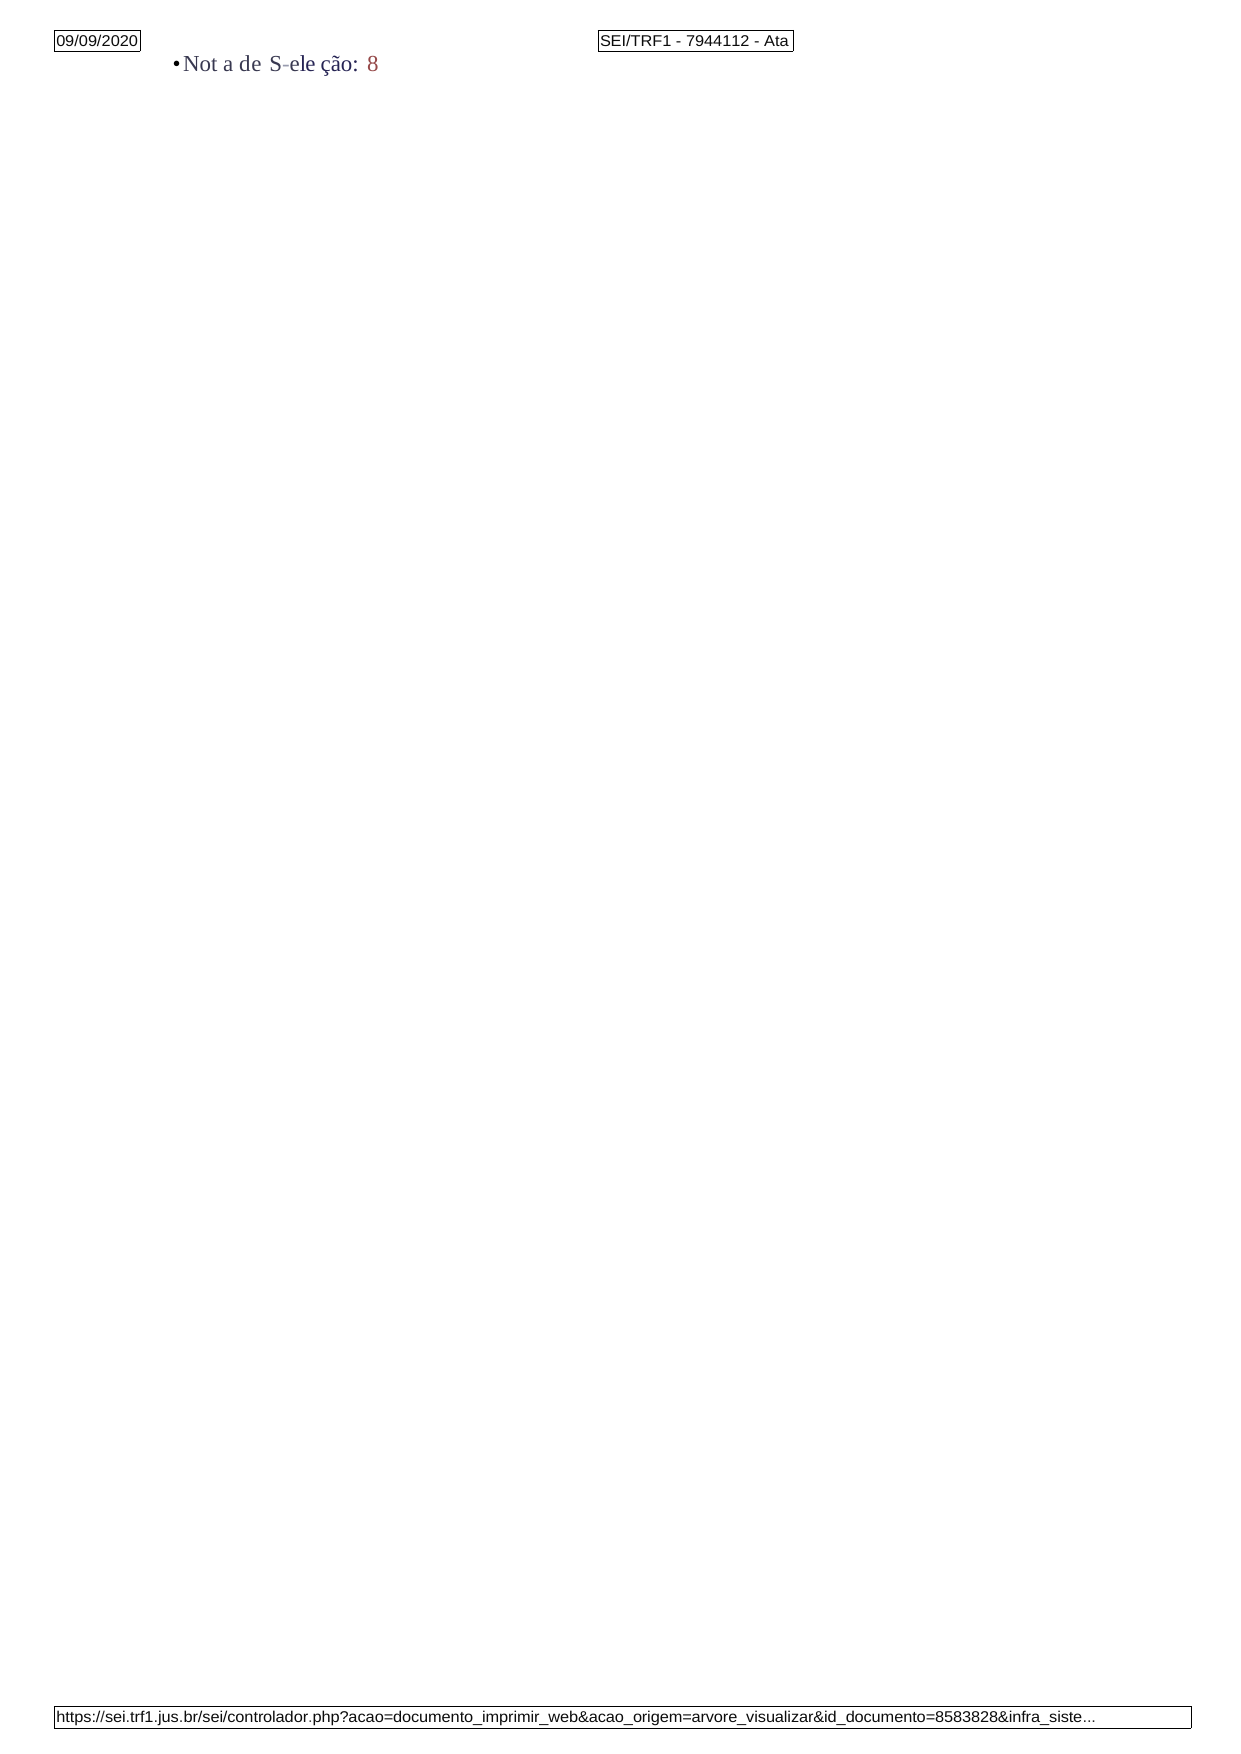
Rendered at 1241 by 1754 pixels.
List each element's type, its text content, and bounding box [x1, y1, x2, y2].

list Not a de S-ele ção: 8 [172, 50, 1182, 76]
